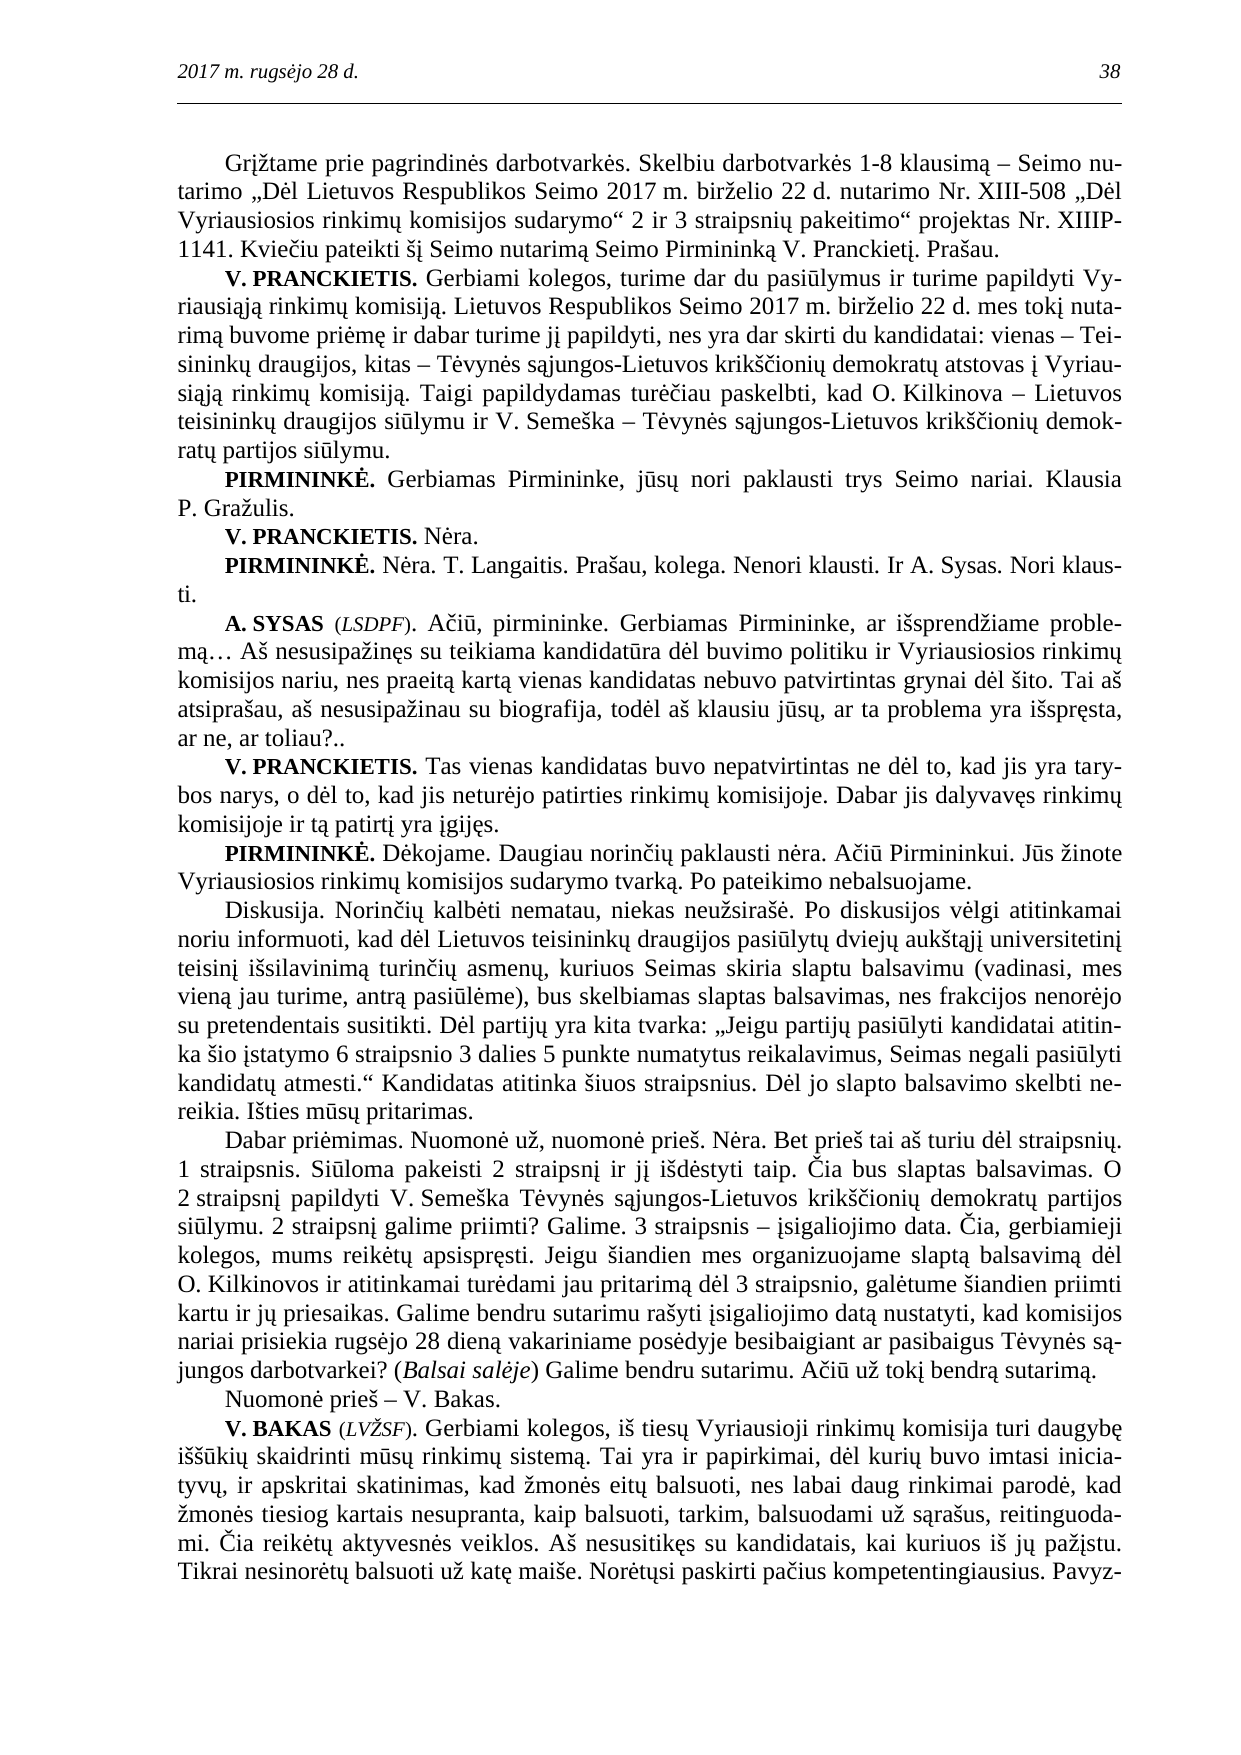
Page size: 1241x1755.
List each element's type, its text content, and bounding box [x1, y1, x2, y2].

text V. BAKAS (LVŽSF). Ger­bia­mi ko­le­gos, iš tie­sų Vy­riau­sio­ji rin­ki­mų ko­mi­si­ja tu­ri dau­gy­bę iš­šū­kių skaid­rin­ti mū­sų rin­ki­mų sis­te­mą. Tai yra ir pa­pir­ki­mai, dėl ku­rių bu­vo im­ta­si ini­cia­tyvų, ir ap­skri­tai ska­ti­ni­mas, kad žmo­nės ei­tų bal­suo­ti, nes la­bai daug rin­ki­mai pa­ro­dė, kad žmo­nės tie­siog kar­tais ne­su­pran­ta, kaip bal­suo­ti, tar­kim, bal­suo­da­mi už są­ra­šus, rei­tin­guo­da­mi. Čia rei­kė­tų ak­ty­ves­nės veik­los. Aš ne­su­si­ti­kęs su kan­di­da­tais, kai ku­riuos iš jų pa­žįs­tu. Tik­rai ne­si­no­rė­tų bal­suo­ti už ka­tę mai­še. No­rė­tų­si pa­skir­ti pa­čius kom­pe­ten­tin­giau­sius. Pa­vyz­ [177, 1413, 1122, 1585]
text V. PRANCKIETIS. Ger­bia­mi ko­le­gos, tu­ri­me dar du pa­siū­ly­mus ir tu­ri­me pa­pil­dy­ti Vy­riau­si­ą­ją rin­ki­mų ko­mi­si­ją. Lie­tu­vos Res­pub­li­kos Sei­mo 2017 m. bir­že­lio 22 d. mes to­kį nu­ta­ri­mą bu­vo­me pri­ėmę ir da­bar tu­ri­me jį pa­pil­dy­ti, nes yra dar skir­ti du kan­di­da­tai: vie­nas – Tei­si­nin­kų drau­gi­jos, ki­tas – Tė­vy­nės są­jun­gos-Lie­tu­vos krikš­čio­nių de­mok­ra­tų at­sto­vas į Vy­riau­si­ą­ją rin­ki­mų ko­mi­si­ją. Tai­gi pa­pil­dy­da­mas tu­rė­čiau pa­skelb­ti, kad O. Kil­ki­no­va – Lie­tu­vos tei­si­nin­kų drau­gi­jos siū­ly­mu ir V. Se­meš­ka – Tė­vy­nės są­jun­gos-Lie­tu­vos krikš­čio­nių de­mok­ra­tų par­ti­jos siū­ly­mu. [177, 263, 1122, 464]
text PIRMININKĖ. Nė­ra. T. Lan­gai­tis. Pra­šau, ko­le­ga. Ne­no­ri klaus­ti. Ir A. Sy­sas. No­ri klaus­ti. [177, 550, 1122, 608]
text Dis­ku­si­ja. No­rin­čių kal­bė­ti ne­ma­tau, nie­kas ne­už­si­ra­šė. Po dis­ku­si­jos vėl­gi ati­tin­ka­mai no­riu in­for­muo­ti, kad dėl Lie­tu­vos tei­si­nin­kų drau­gi­jos pa­siū­ly­tų dvie­jų aukš­tą­jį uni­ver­si­te­ti­nį tei­si­nį iš­si­la­vi­ni­mą tu­rin­čių as­me­nų, ku­riuos Sei­mas ski­ria slap­tu bal­sa­vi­mu (va­di­na­si, mes vie­ną jau tu­ri­me, an­trą pa­siū­lė­me), bus skel­bia­mas slap­tas bal­sa­vi­mas, nes frak­ci­jos ne­no­rė­jo su pre­ten­den­tais su­si­tik­ti. Dėl par­ti­jų yra ki­ta tvar­ka: „Jei­gu par­ti­jų pa­siū­ly­ti kan­di­da­tai ati­tin­ka šio įsta­ty­mo 6 straips­nio 3 da­lies 5 punk­te nu­ma­ty­tus rei­ka­la­vi­mus, Sei­mas ne­ga­li pa­siū­ly­ti kan­di­da­tų at­mes­ti.“ Kan­di­da­tas ati­tin­ka šiuos straips­nius. Dėl jo slap­to bal­sa­vi­mo skelb­ti ne­rei­kia. Iš­ties mū­sų pri­ta­ri­mas. [177, 895, 1122, 1125]
text Nuo­mo­nė prieš – V. Ba­kas. [177, 1384, 1122, 1413]
text A. SYSAS (LSDPF). Ačiū, pir­mi­nin­ke. Ger­bia­mas Pir­mi­nin­ke, ar iš­spren­džia­me pro­ble­mą… Aš ne­su­si­pa­ži­nęs su tei­kia­ma kan­di­da­tū­ra dėl bu­vi­mo po­li­ti­ku ir Vy­riau­sio­sios rin­ki­mų ko­mi­si­jos na­riu, nes pra­ei­tą kar­tą vie­nas kan­di­da­tas ne­bu­vo pa­tvir­tin­tas gry­nai dėl ši­to. Tai aš at­si­pra­šau, aš ne­su­si­pa­ži­nau su biog­ra­fi­ja, to­dėl aš klau­siu jū­sų, ar ta pro­ble­ma yra iš­spręs­ta, ar ne, ar to­liau?.. [177, 608, 1122, 751]
text V. PRANCKIETIS. Nė­ra. [177, 521, 1122, 550]
text Grįž­ta­me prie pa­grin­di­nės dar­bo­tvarkės. Skel­biu dar­bo­tvarkės 1-8 klau­si­mą – Sei­mo nu­ta­ri­mo „Dėl Lie­tu­vos Res­pub­li­kos Sei­mo 2017 m. bir­že­lio 22 d. nu­ta­ri­mo Nr. XIII-508 „Dėl Vy­riau­sio­sios rin­ki­mų ko­mi­si­jos su­da­ry­mo“ 2 ir 3 straips­nių pa­kei­ti­mo“ pro­jek­tas Nr. XIIIP-1141. Kvie­čiu pa­teik­ti šį Sei­mo nu­ta­ri­mą Sei­mo Pir­mi­nin­ką V. Pranc­kie­tį. Pra­šau. [177, 148, 1122, 263]
text Da­bar pri­ėmi­mas. Nuo­mo­nė už, nuo­mo­nė prieš. Nė­ra. Bet prieš tai aš tu­riu dėl straips­nių. 1 straips­nis. Siū­lo­ma pa­keis­ti 2 straips­nį ir jį iš­dės­ty­ti taip. Čia bus slap­tas bal­sa­vi­mas. O 2 straips­nį pa­pil­dy­ti V. Se­meš­ka Tė­vy­nės są­jun­gos-Lie­tu­vos krikš­čio­nių de­mok­ra­tų par­ti­jos siū­ly­mu. 2 straips­nį ga­li­me pri­im­ti? Ga­li­me. 3 straips­nis – įsi­ga­lio­ji­mo da­ta. Čia, ger­bia­mie­ji ko­le­gos, mums rei­kė­tų ap­si­spręs­ti. Jei­gu šian­dien mes or­ga­ni­zuo­ja­me slap­tą bal­sa­vi­mą dėl O. Kil­ki­no­vos ir ati­tin­ka­mai tu­rė­da­mi jau pri­ta­ri­mą dėl 3 straips­nio, ga­lė­tu­me šian­dien pri­im­ti kar­tu ir jų prie­sai­kas. Ga­li­me ben­dru su­ta­ri­mu ra­šy­ti įsi­ga­lio­ji­mo da­tą nu­sta­ty­ti, kad ko­mi­si­jos na­riai pri­sie­kia rug­sė­jo 28 die­ną va­ka­ri­nia­me po­sė­dy­je be­si­bai­giant ar pa­si­bai­gus Tė­vy­nės są­jun­gos dar­bo­tvarkei? (Bal­sai sa­lė­je) Ga­li­me ben­dru su­ta­ri­mu. Ačiū už to­kį ben­drą su­ta­ri­mą. [177, 1125, 1122, 1384]
text PIRMININKĖ. Dė­ko­ja­me. Dau­giau no­rin­čių pa­klaus­ti nė­ra. Ačiū Pir­mi­nin­kui. Jūs ži­no­te Vy­riau­sio­sios rin­ki­mų ko­mi­si­jos su­da­ry­mo tvar­ką. Po pa­tei­ki­mo ne­bal­suo­ja­me. [177, 838, 1122, 895]
text V. PRANCKIETIS. Tas vie­nas kan­di­da­tas bu­vo ne­pa­tvir­tin­tas ne dėl to, kad jis yra ta­ry­bos na­rys, o dėl to, kad jis ne­tu­rė­jo pa­tir­ties rin­ki­mų ko­mi­si­jo­je. Da­bar jis da­ly­va­vęs rin­ki­mų ko­mi­si­jo­je ir tą pa­tir­tį yra įgi­jęs. [177, 751, 1122, 838]
text PIRMININKĖ. Ger­bia­mas Pir­mi­nin­ke, jū­sų no­ri pa­klaus­ti trys Sei­mo na­riai. Klau­sia P. Gra­žu­lis. [177, 464, 1122, 521]
